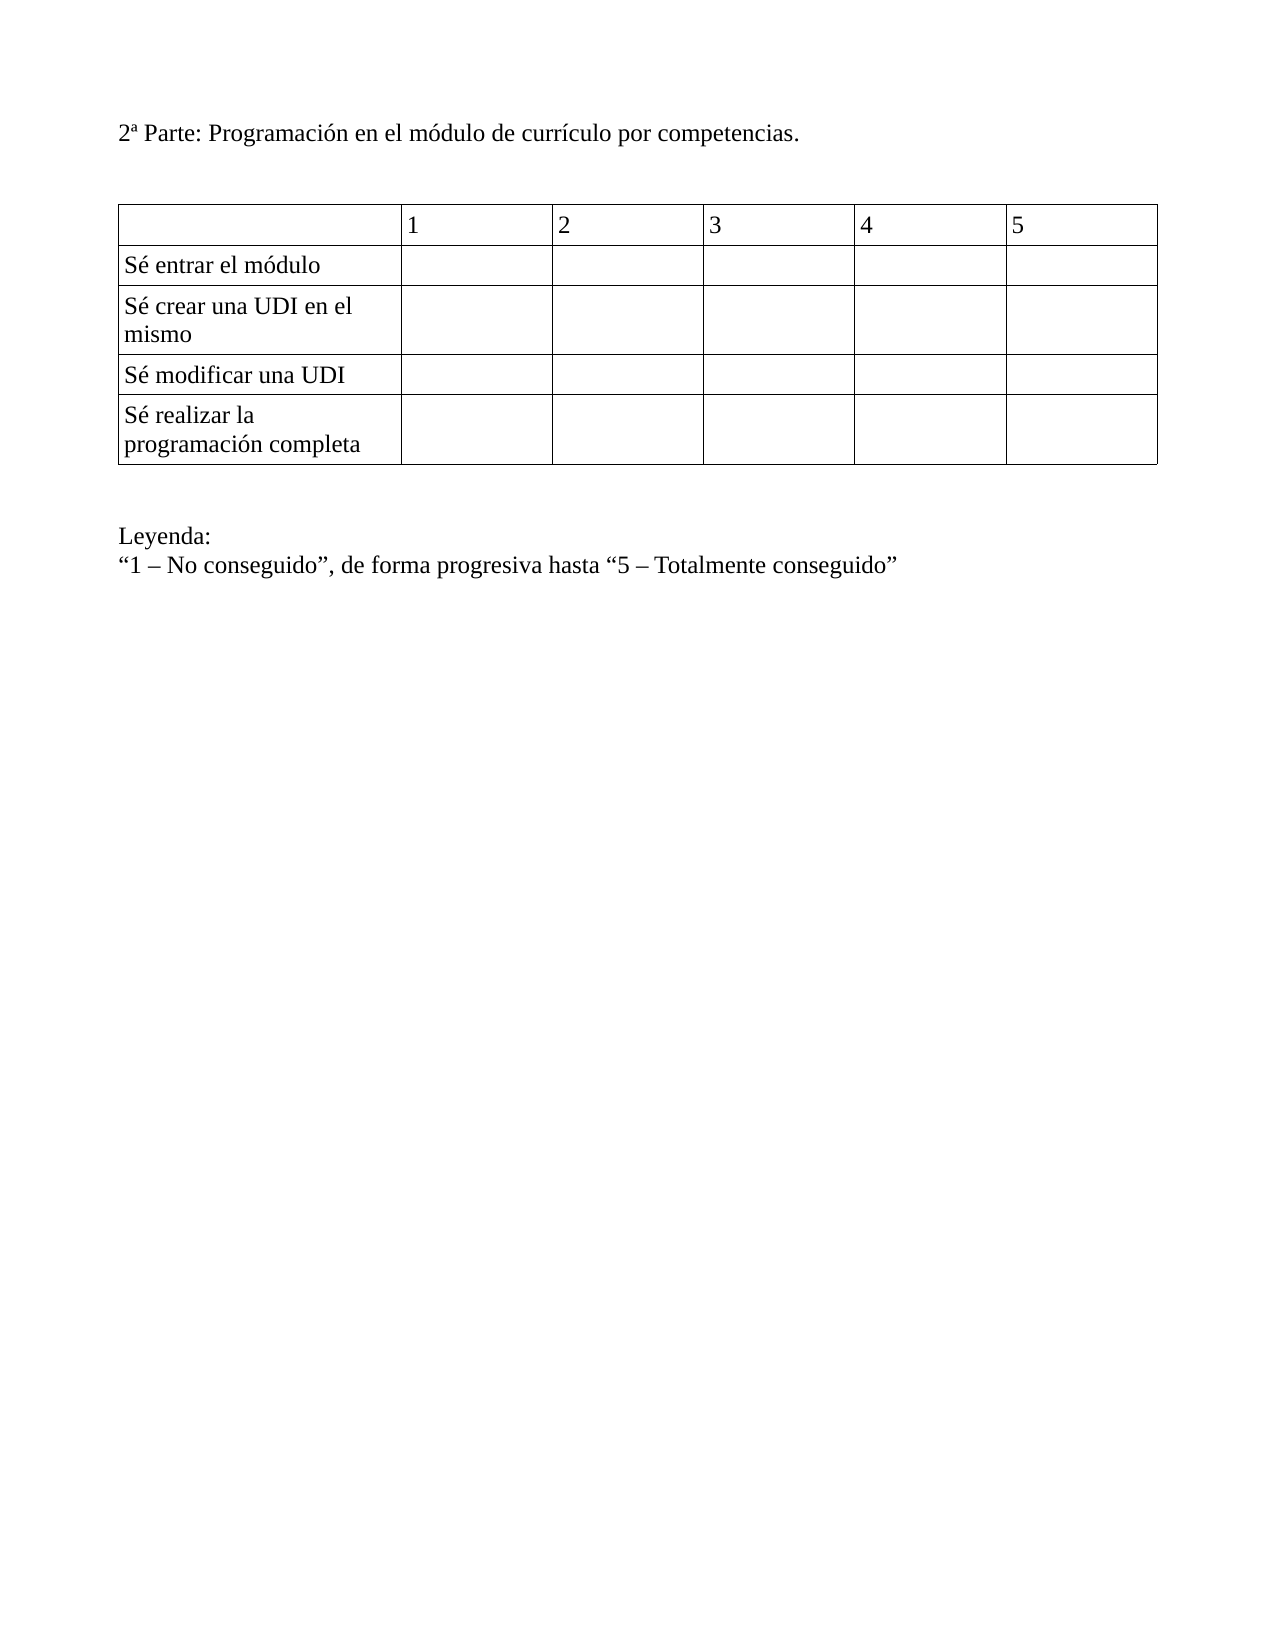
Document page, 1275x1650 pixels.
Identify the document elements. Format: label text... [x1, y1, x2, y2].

table_cell [402, 246, 552, 285]
table_cell [1007, 286, 1157, 354]
text “1 – No conseguido”, de forma progresiva hasta “5 – Totalmente conseguido” [118, 550, 1157, 578]
text 2ª Parte: Programación en el módulo de currículo por competencias. [118, 118, 1157, 147]
table_header [119, 205, 401, 245]
table_cell [553, 246, 703, 285]
table_cell Sé realizar la programación completa [119, 395, 401, 463]
table_cell Sé entrar el módulo [119, 246, 401, 285]
table_cell [855, 355, 1006, 394]
table_cell [402, 395, 552, 463]
table_cell [1007, 355, 1157, 394]
table_cell [1007, 246, 1157, 285]
text Leyenda: [118, 521, 1157, 550]
table_cell [855, 246, 1006, 285]
table_cell [553, 355, 703, 394]
table_cell [402, 286, 552, 354]
table_cell [402, 355, 552, 394]
table_cell [855, 286, 1006, 354]
table_header 3 [704, 205, 854, 245]
table_cell [553, 395, 703, 463]
table_cell [1007, 395, 1157, 463]
table_header 2 [553, 205, 703, 245]
table_cell Sé crear una UDI en el mismo [119, 286, 401, 354]
table_cell Sé modificar una UDI [119, 355, 401, 394]
table_header 5 [1007, 205, 1157, 245]
table_cell [855, 395, 1006, 463]
table_cell [704, 246, 854, 285]
table_cell [704, 395, 854, 463]
table_header 1 [402, 205, 552, 245]
table_cell [553, 286, 703, 354]
table_cell [704, 286, 854, 354]
table_header 4 [855, 205, 1006, 245]
table_cell [704, 355, 854, 394]
